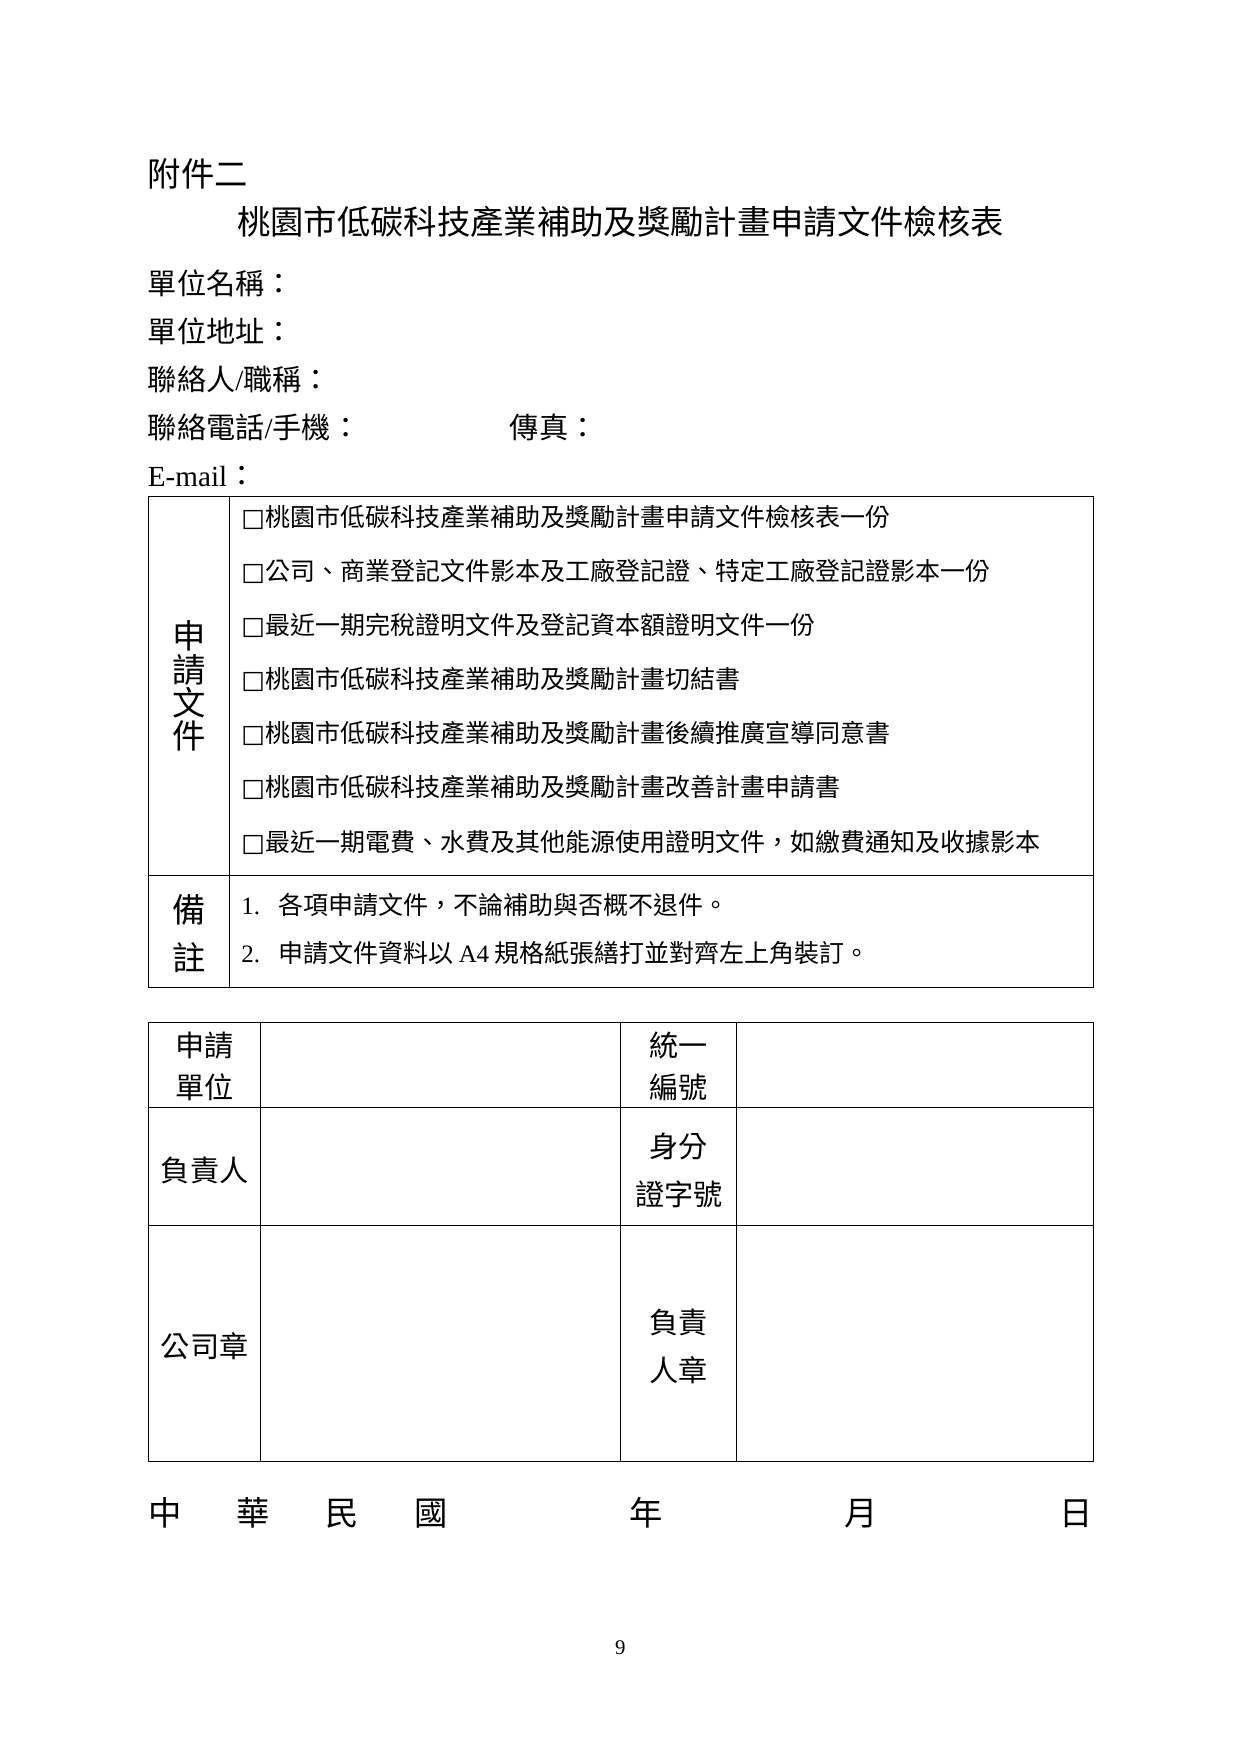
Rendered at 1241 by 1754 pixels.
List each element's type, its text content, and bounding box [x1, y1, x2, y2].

text E-mail： [148, 448, 1092, 496]
text 聯絡人/職稱： [148, 352, 1092, 400]
text 中華民國 年 月 日 [148, 1487, 1092, 1535]
table_cell 各項申請文件，不論補助與否概不退件。 申請文件資料以A4規格紙張繕打並對齊左上角裝訂。 [230, 876, 1093, 987]
table_cell 負責 人章 [621, 1226, 736, 1461]
table_header 申請 單位 [149, 1023, 260, 1107]
table_header 申請文件 [149, 497, 229, 875]
text 附件二 [148, 148, 1092, 196]
table_cell [737, 1108, 1093, 1225]
text 單位地址： [148, 304, 1092, 352]
text 單位名稱： [148, 256, 1092, 304]
table_cell 身分 證字號 [621, 1108, 736, 1225]
table_cell 負責人 [149, 1108, 260, 1225]
table_header □桃園市低碳科技產業補助及獎勵計畫申請文件檢核表一份 □公司、商業登記文件影本及工廠登記證、特定工廠登記證影本一份 □最近一期完稅證明文件及登記資本額證明文件一份 □桃園市低碳科技產業補助及獎勵計畫切結書 □桃園市低碳科技產業補助及獎勵計畫後續推廣宣導同意書 □桃園市低碳科技產業補助及獎勵計畫改善計畫申請書 □最近一期電費、水費及其他能源使用證明文件，如繳費通知及收據影本 [230, 497, 1093, 875]
text 聯絡電話/手機： 傳真： [148, 400, 1092, 448]
table_cell [261, 1226, 620, 1461]
table_cell 公司章 [149, 1226, 260, 1461]
table_cell 備註 [149, 876, 229, 987]
table_header [737, 1023, 1093, 1107]
table_header 統一 編號 [621, 1023, 736, 1107]
table_cell [261, 1108, 620, 1225]
table_cell [737, 1226, 1093, 1461]
text 桃園市低碳科技產業補助及獎勵計畫申請文件檢核表 [148, 196, 1092, 244]
table_header [261, 1023, 620, 1107]
